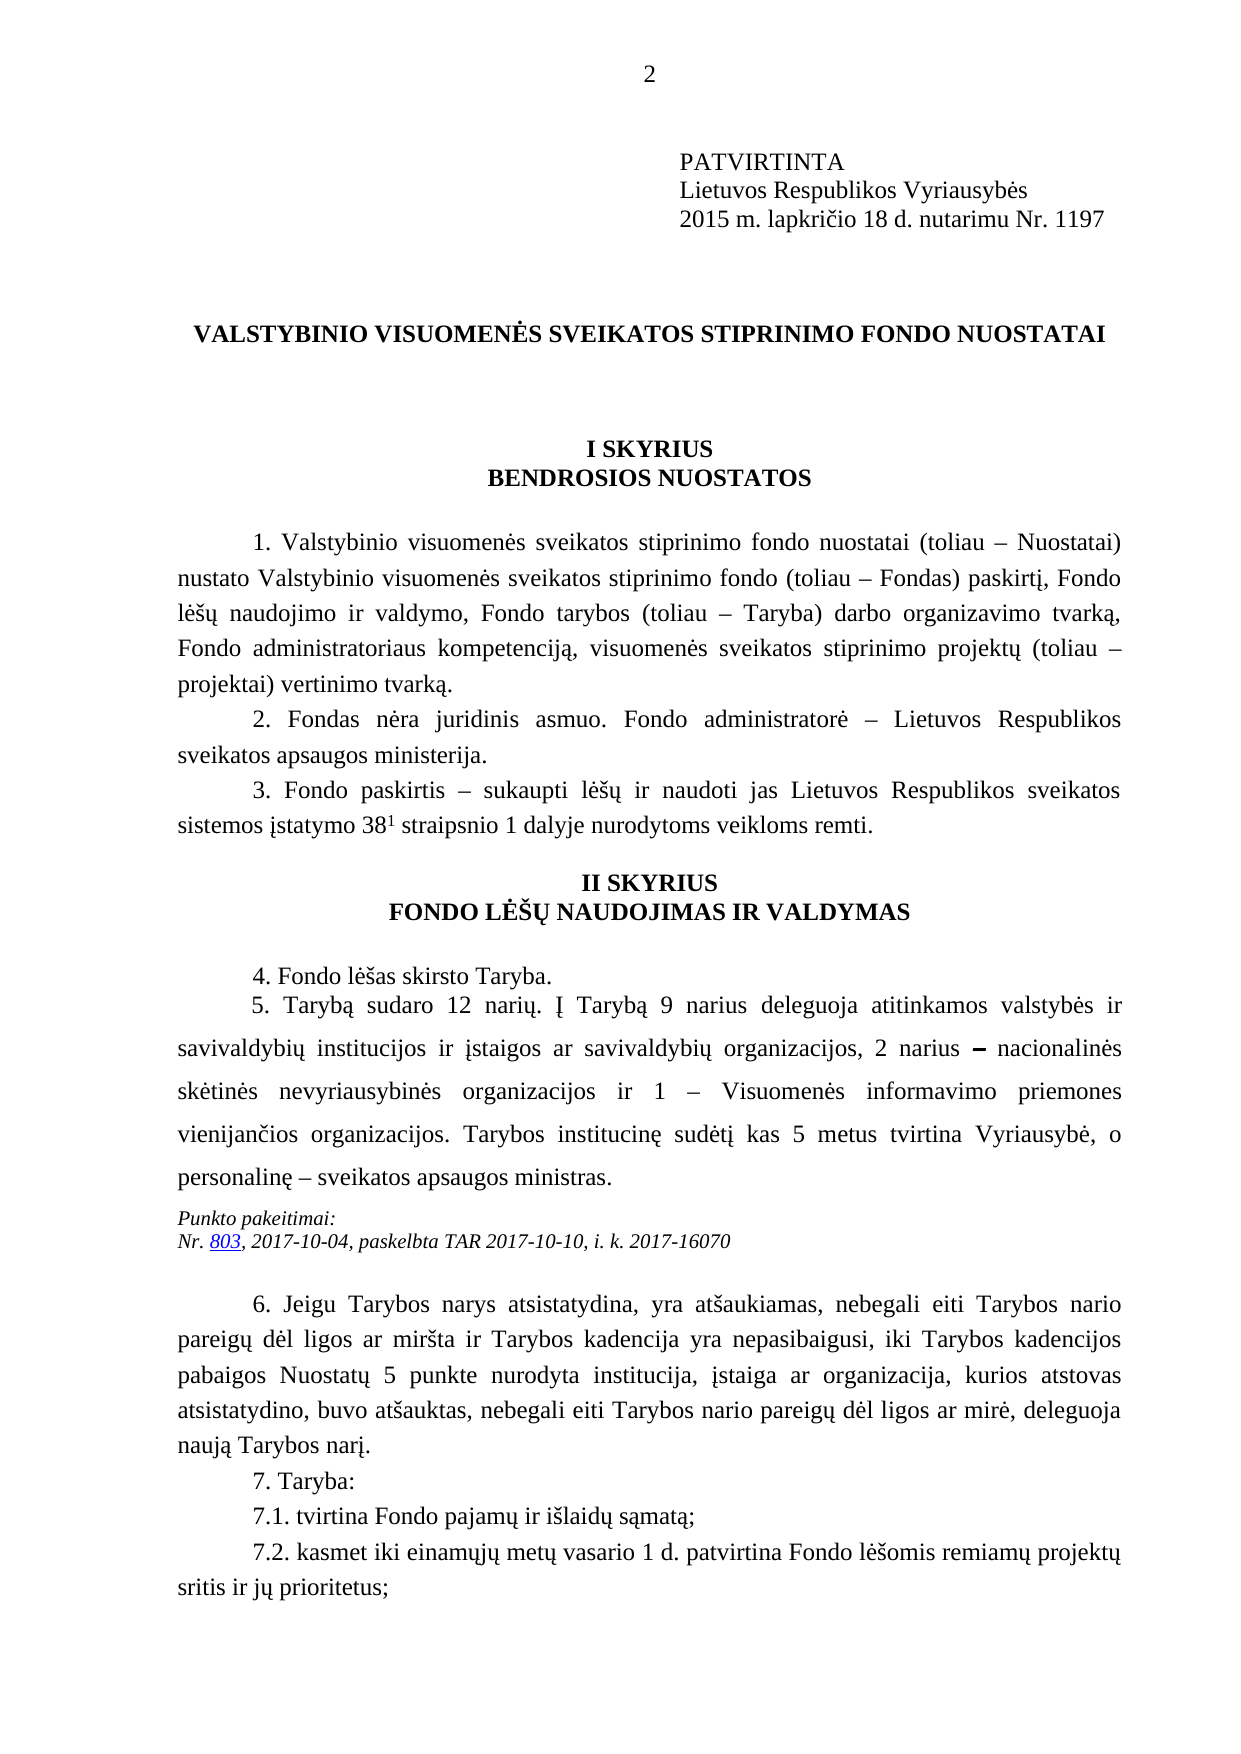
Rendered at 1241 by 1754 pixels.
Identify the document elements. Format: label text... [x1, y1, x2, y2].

text Punkto pakeitimai: [177, 1205, 1122, 1229]
text 7.1. tvirtina Fondo pajamų ir išlaidų sąmatą; [177, 1495, 1122, 1530]
text FONDO LĖŠŲ NAUDOJIMAS IR VALDYMAS [177, 897, 1122, 926]
text 1. Valstybinio visuomenės sveikatos stiprinimo fondo nuostatai (toliau – Nuostatai) nustato Valstybinio visuomenės sveikatos stiprinimo fondo (toliau – Fondas) paskirtį, Fondo lėšų naudojimo ir valdymo, Fondo tarybos (toliau – Taryba) darbo organizavimo tvarką, Fondo administratoriaus kompetenciją, visuomenės sveikatos stiprinimo projektų (toliau – projektai) vertinimo tvarką. [177, 521, 1122, 698]
text BENDROSIOS NUOSTATOS [177, 463, 1122, 492]
text VALSTYBINIO VISUOMENĖS SVEIKATOS STIPRINIMO FONDO NUOSTATAI [177, 319, 1122, 348]
text I SKYRIUS [177, 434, 1122, 463]
text PATVIRTINTA Lietuvos Respublikos Vyriausybės 2015 m. lapkričio 18 d. nutarimu Nr. 1197 [679, 147, 1122, 233]
text 2. Fondas nėra juridinis asmuo. Fondo administratorė – Lietuvos Respublikos sveikatos apsaugos ministerija. [177, 698, 1122, 768]
text 7. Taryba: [177, 1459, 1122, 1495]
text 5. Tarybą sudaro 12 narių. Į Tarybą 9 narius deleguoja atitinkamos valstybės ir savivaldybių institucijos ir įstaigos ar savivaldybių organizacijos, 2 narius – nacionalinės skėtinės nevyriausybinės organizacijos ir 1 – Visuomenės informavimo priemones vienijančios organizacijos. Tarybos institucinę sudėtį kas 5 metus tvirtina Vyriausybė, o personalinę – sveikatos apsaugos ministras. [177, 990, 1122, 1191]
text II SKYRIUS [177, 868, 1122, 897]
text 4. Fondo lėšas skirsto Taryba. [177, 954, 1122, 990]
text 6. Jeigu Tarybos narys atsistatydina, yra atšaukiamas, nebegali eiti Tarybos nario pareigų dėl ligos ar miršta ir Tarybos kadencija yra nepasibaigusi, iki Tarybos kadencijos pabaigos Nuostatų 5 punkte nurodyta institucija, įstaiga ar organizacija, kurios atstovas atsistatydino, buvo atšauktas, nebegali eiti Tarybos nario pareigų dėl ligos ar mirė, deleguoja naują Tarybos narį. [177, 1282, 1122, 1459]
text 7.2. kasmet iki einamųjų metų vasario 1 d. patvirtina Fondo lėšomis remiamų projektų sritis ir jų prioritetus; [177, 1530, 1122, 1601]
text Nr. 803, 2017-10-04, paskelbta TAR 2017-10-10, i. k. 2017-16070 [177, 1229, 1122, 1253]
text 3. Fondo paskirtis – sukaupti lėšų ir naudoti jas Lietuvos Respublikos sveikatos sistemos įstatymo 381 straipsnio 1 dalyje nurodytoms veikloms remti. [177, 768, 1122, 839]
